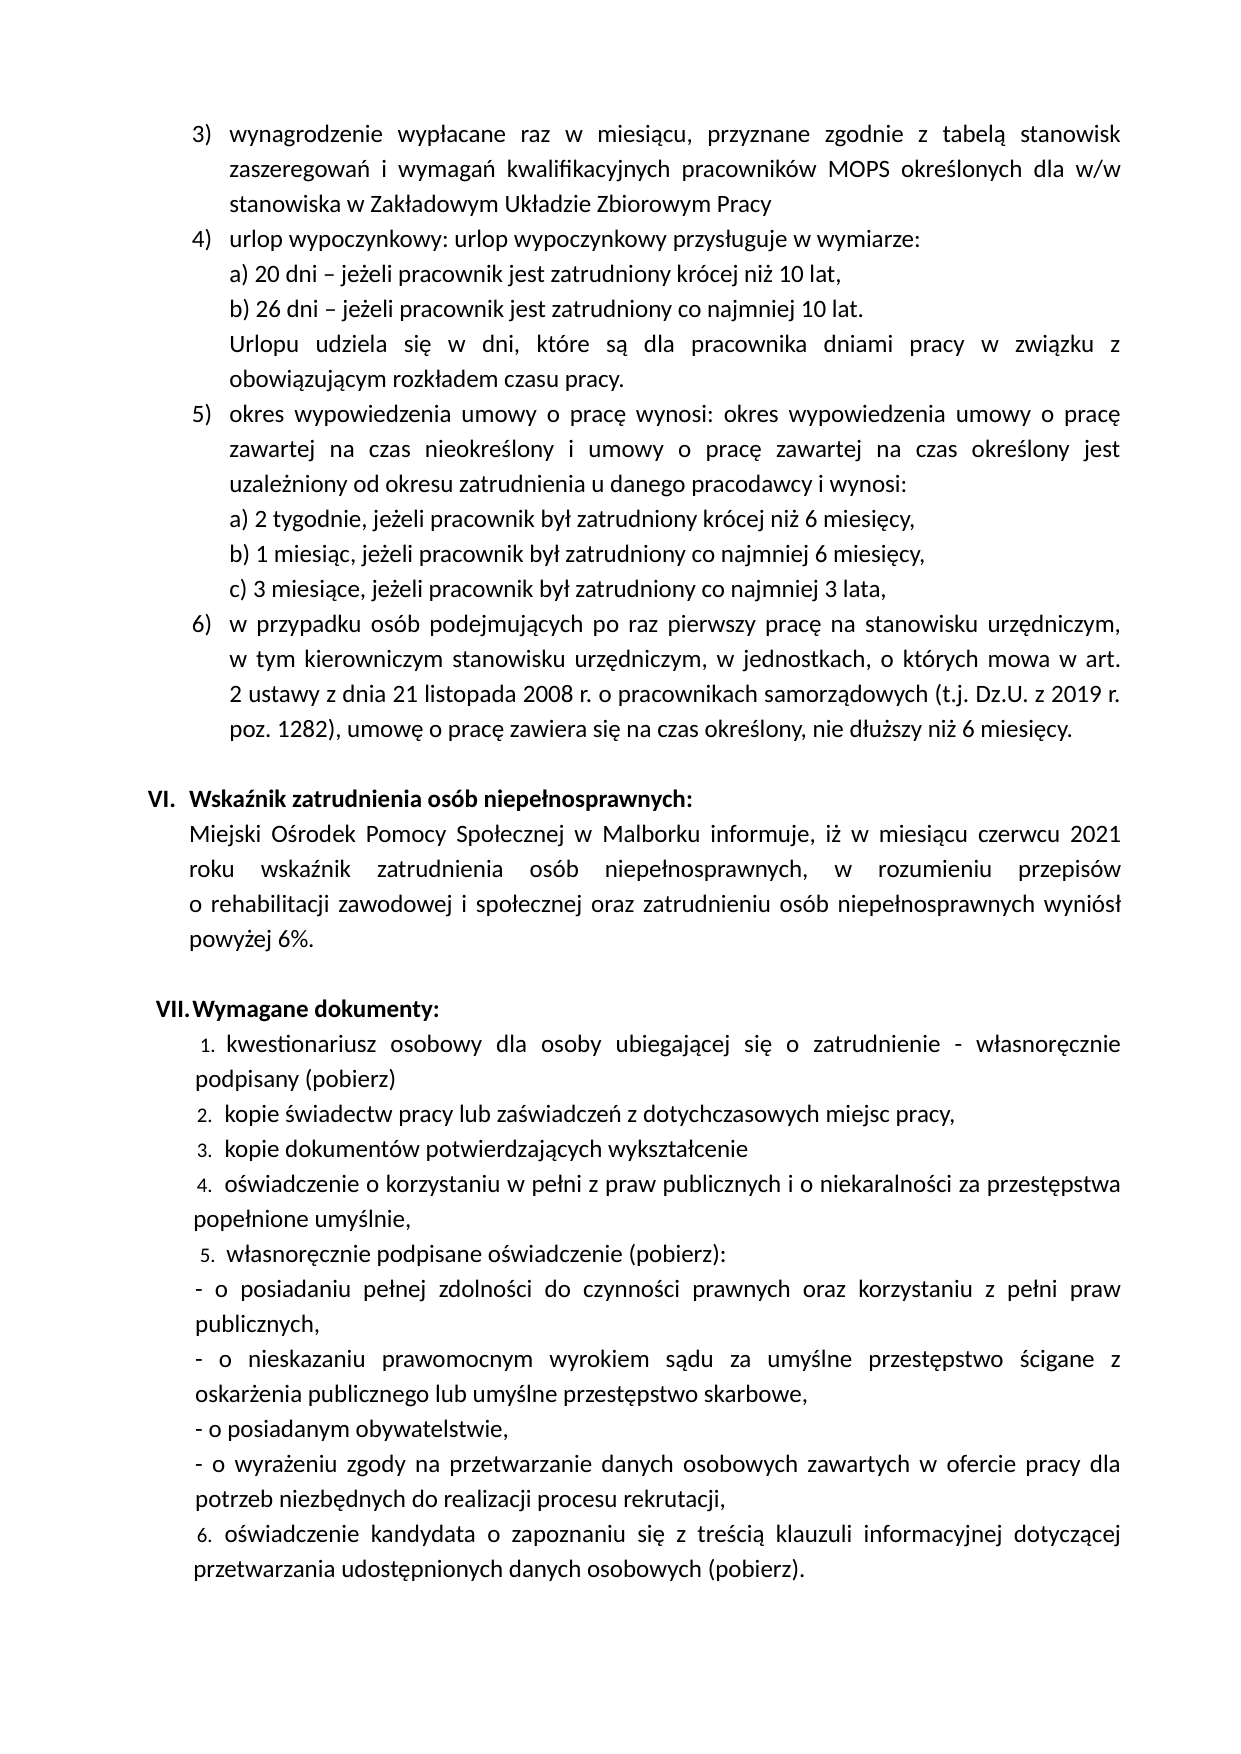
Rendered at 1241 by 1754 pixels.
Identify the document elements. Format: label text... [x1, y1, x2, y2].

list - o posiadanym obywatelstwie, [195, 1413, 1122, 1444]
list w przypadku osób podejmujących po raz pierwszy pracę na stanowisku urzędniczym, w tym kierowniczym stanowisku urzędniczym, w jednostkach, o których mowa w art. 2 ustawy z dnia 21 listopada 2008 r. o pracownikach samorządowych (t.j. Dz.U. z 2019 r. poz. 1282), umowę o pracę zawiera się na czas określony, nie dłuższy niż 6 miesięcy. [192, 608, 1122, 744]
list Wymagane dokumenty: [156, 993, 1122, 1024]
list urlop wypoczynkowy: urlop wypoczynkowy przysługuje w wymiarze: [192, 223, 1122, 254]
list - o wyrażeniu zgody na przetwarzanie danych osobowych zawartych w ofercie pracy dla potrzeb niezbędnych do realizacji procesu rekrutacji, [195, 1448, 1122, 1514]
list a) 20 dni – jeżeli pracownik jest zatrudniony krócej niż 10 lat, [192, 258, 1122, 289]
list Urlopu udziela się w dni, które są dla pracownika dniami pracy w związku z obowiązującym rozkładem czasu pracy. [192, 328, 1122, 394]
list oświadczenie o korzystaniu w pełni z praw publicznych i o niekaralności za przestępstwa popełnione umyślnie, [192, 1168, 1122, 1234]
list Miejski Ośrodek Pomocy Społecznej w Malborku informuje, iż w miesiącu czerwcu 2021 roku wskaźnik zatrudnienia osób niepełnosprawnych, w rozumieniu przepisów o rehabilitacji zawodowej i społecznej oraz zatrudnieniu osób niepełnosprawnych wyniósł powyżej 6%. [148, 818, 1122, 954]
list oświadczenie kandydata o zapoznaniu się z treścią klauzuli informacyjnej dotyczącej przetwarzania udostępnionych danych osobowych (pobierz). [192, 1518, 1122, 1584]
list a) 2 tygodnie, jeżeli pracownik był zatrudniony krócej niż 6 miesięcy, [192, 503, 1122, 534]
list b) 1 miesiąc, jeżeli pracownik był zatrudniony co najmniej 6 miesięcy, [192, 538, 1122, 569]
list b) 26 dni – jeżeli pracownik jest zatrudniony co najmniej 10 lat. [192, 293, 1122, 324]
list własnoręcznie podpisane oświadczenie (pobierz): [195, 1238, 1122, 1269]
list - o posiadaniu pełnej zdolności do czynności prawnych oraz korzystaniu z pełni praw publicznych, [195, 1273, 1122, 1339]
list kwestionariusz osobowy dla osoby ubiegającej się o zatrudnienie - własnoręcznie podpisany (pobierz) [195, 1028, 1122, 1094]
list - o nieskazaniu prawomocnym wyrokiem sądu za umyślne przestępstwo ścigane z oskarżenia publicznego lub umyślne przestępstwo skarbowe, [195, 1343, 1122, 1409]
list Wskaźnik zatrudnienia osób niepełnosprawnych: [148, 783, 1122, 814]
list okres wypowiedzenia umowy o pracę wynosi: okres wypowiedzenia umowy o pracę zawartej na czas nieokreślony i umowy o pracę zawartej na czas określony jest uzależniony od okresu zatrudnienia u danego pracodawcy i wynosi: [192, 398, 1122, 499]
list kopie dokumentów potwierdzających wykształcenie [192, 1133, 1122, 1164]
list wynagrodzenie wypłacane raz w miesiącu, przyznane zgodnie z tabelą stanowisk zaszeregowań i wymagań kwalifikacyjnych pracowników MOPS określonych dla w/w stanowiska w Zakładowym Układzie Zbiorowym Pracy [192, 118, 1122, 219]
list c) 3 miesiące, jeżeli pracownik był zatrudniony co najmniej 3 lata, [192, 573, 1122, 604]
list kopie świadectw pracy lub zaświadczeń z dotychczasowych miejsc pracy, [192, 1098, 1122, 1129]
